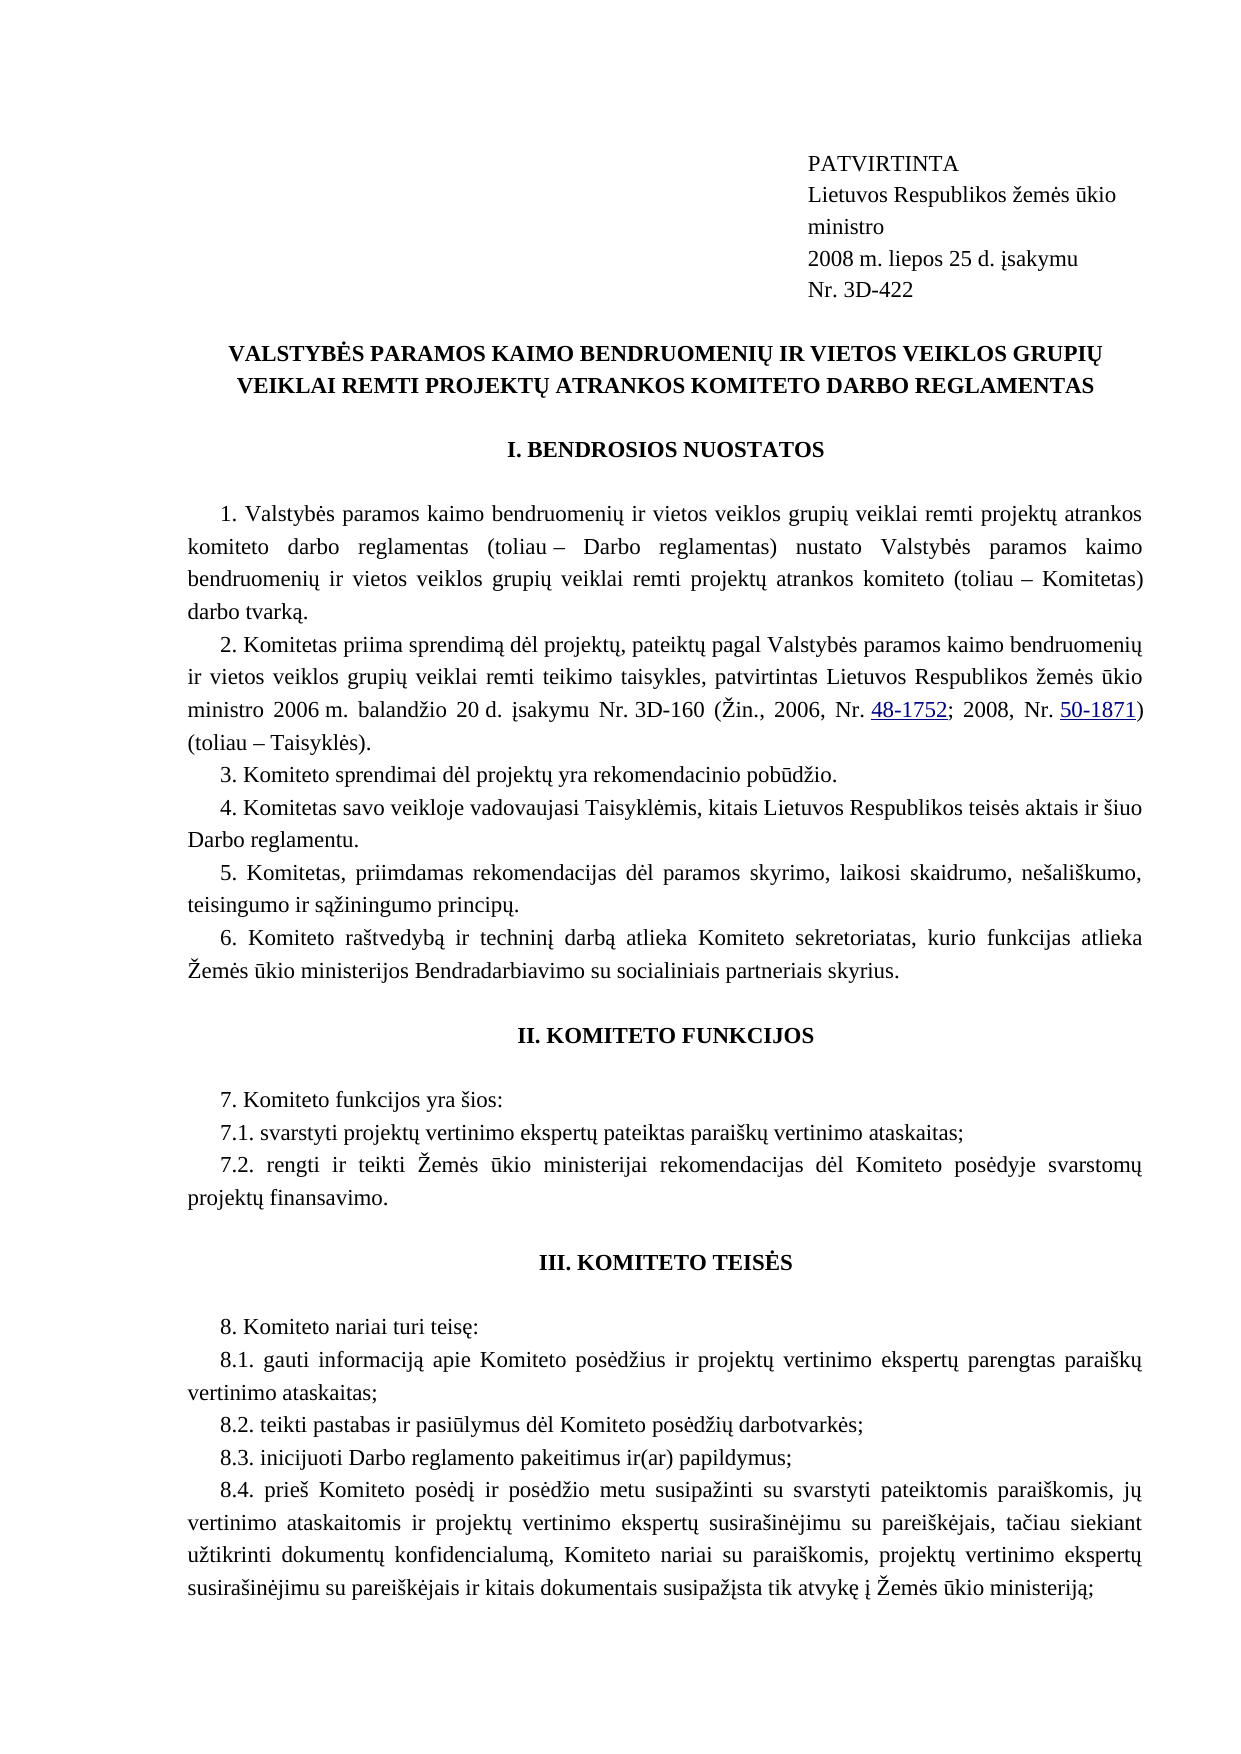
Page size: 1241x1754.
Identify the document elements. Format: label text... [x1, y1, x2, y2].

text 8.3. inicijuoti Darbo reglamento pakeitimus ir(ar) papildymus; [187, 1444, 1144, 1470]
text 8.2. teikti pastabas ir pasiūlymus dėl Komiteto posėdžių darbotvarkės; [187, 1411, 1144, 1437]
text 7.2. rengti ir teikti Žemės ūkio ministerijai rekomendacijas dėl Komiteto posėdyje svarstomų projektų finansavimo. [187, 1151, 1144, 1210]
text III. KOMITETO TEISĖS [187, 1249, 1144, 1276]
text 8. Komiteto nariai turi teisę: [187, 1313, 1144, 1340]
text I. BENDROSIOS NUOSTATOS [187, 436, 1144, 462]
text 1. Valstybės paramos kaimo bendruomenių ir vietos veiklos grupių veiklai remti projektų atrankos komiteto darbo reglamentas (toliau – Darbo reglamentas) nustato Valstybės paramos kaimo bendruomenių ir vietos veiklos grupių veiklai remti projektų atrankos komiteto (toliau – Komitetas) darbo tvarką. [187, 500, 1144, 624]
text 2008 m. liepos 25 d. įsakymu Nr. 3D-422 [808, 245, 1144, 303]
text 6. Komiteto raštvedybą ir techninį darbą atlieka Komiteto sekretoriatas, kurio funkcijas atlieka Žemės ūkio ministerijos Bendradarbiavimo su socialiniais partneriais skyrius. [187, 924, 1144, 983]
text Lietuvos Respublikos žemės ūkio ministro [808, 182, 1144, 239]
text II. KOMITETO FUNKCIJOS [187, 1022, 1144, 1048]
text 5. Komitetas, priimdamas rekomendacijas dėl paramos skyrimo, laikosi skaidrumo, nešališkumo, teisingumo ir sąžiningumo principų. [187, 859, 1144, 918]
text 4. Komitetas savo veikloje vadovaujasi Taisyklėmis, kitais Lietuvos Respublikos teisės aktais ir šiuo Darbo reglamentu. [187, 794, 1144, 853]
text 7.1. svarstyti projektų vertinimo ekspertų pateiktas paraiškų vertinimo ataskaitas; [187, 1119, 1144, 1145]
text PATVIRTINTA [808, 150, 1144, 176]
text VALSTYBĖS PARAMOS KAIMO BENDRUOMENIŲ IR VIETOS VEIKLOS GRUPIŲ VEIKLAI REMTI PROJEKTŲ ATRANKOS KOMITETO DARBO REGLAMENTAS [187, 340, 1144, 398]
text 8.1. gauti informaciją apie Komiteto posėdžius ir projektų vertinimo ekspertų parengtas paraiškų vertinimo ataskaitas; [187, 1346, 1144, 1405]
text 2. Komitetas priima sprendimą dėl projektų, pateiktų pagal Valstybės paramos kaimo bendruomenių ir vietos veiklos grupių veiklai remti teikimo taisykles, patvirtintas Lietuvos Respublikos žemės ūkio ministro 2006 m. balandžio 20 d. įsakymu Nr. 3D-160 (Žin., 2006, Nr. 48-1752; 2008, Nr. 50-1871) (toliau – Taisyklės). [187, 631, 1144, 755]
text 7. Komiteto funkcijos yra šios: [187, 1086, 1144, 1112]
text 8.4. prieš Komiteto posėdį ir posėdžio metu susipažinti su svarstyti pateiktomis paraiškomis, jų vertinimo ataskaitomis ir projektų vertinimo ekspertų susirašinėjimu su pareiškėjais, tačiau siekiant užtikrinti dokumentų konfidencialumą, Komiteto nariai su paraiškomis, projektų vertinimo ekspertų susirašinėjimu su pareiškėjais ir kitais dokumentais susipažįsta tik atvykę į Žemės ūkio ministeriją; [187, 1476, 1144, 1601]
text 3. Komiteto sprendimai dėl projektų yra rekomendacinio pobūdžio. [187, 761, 1144, 787]
